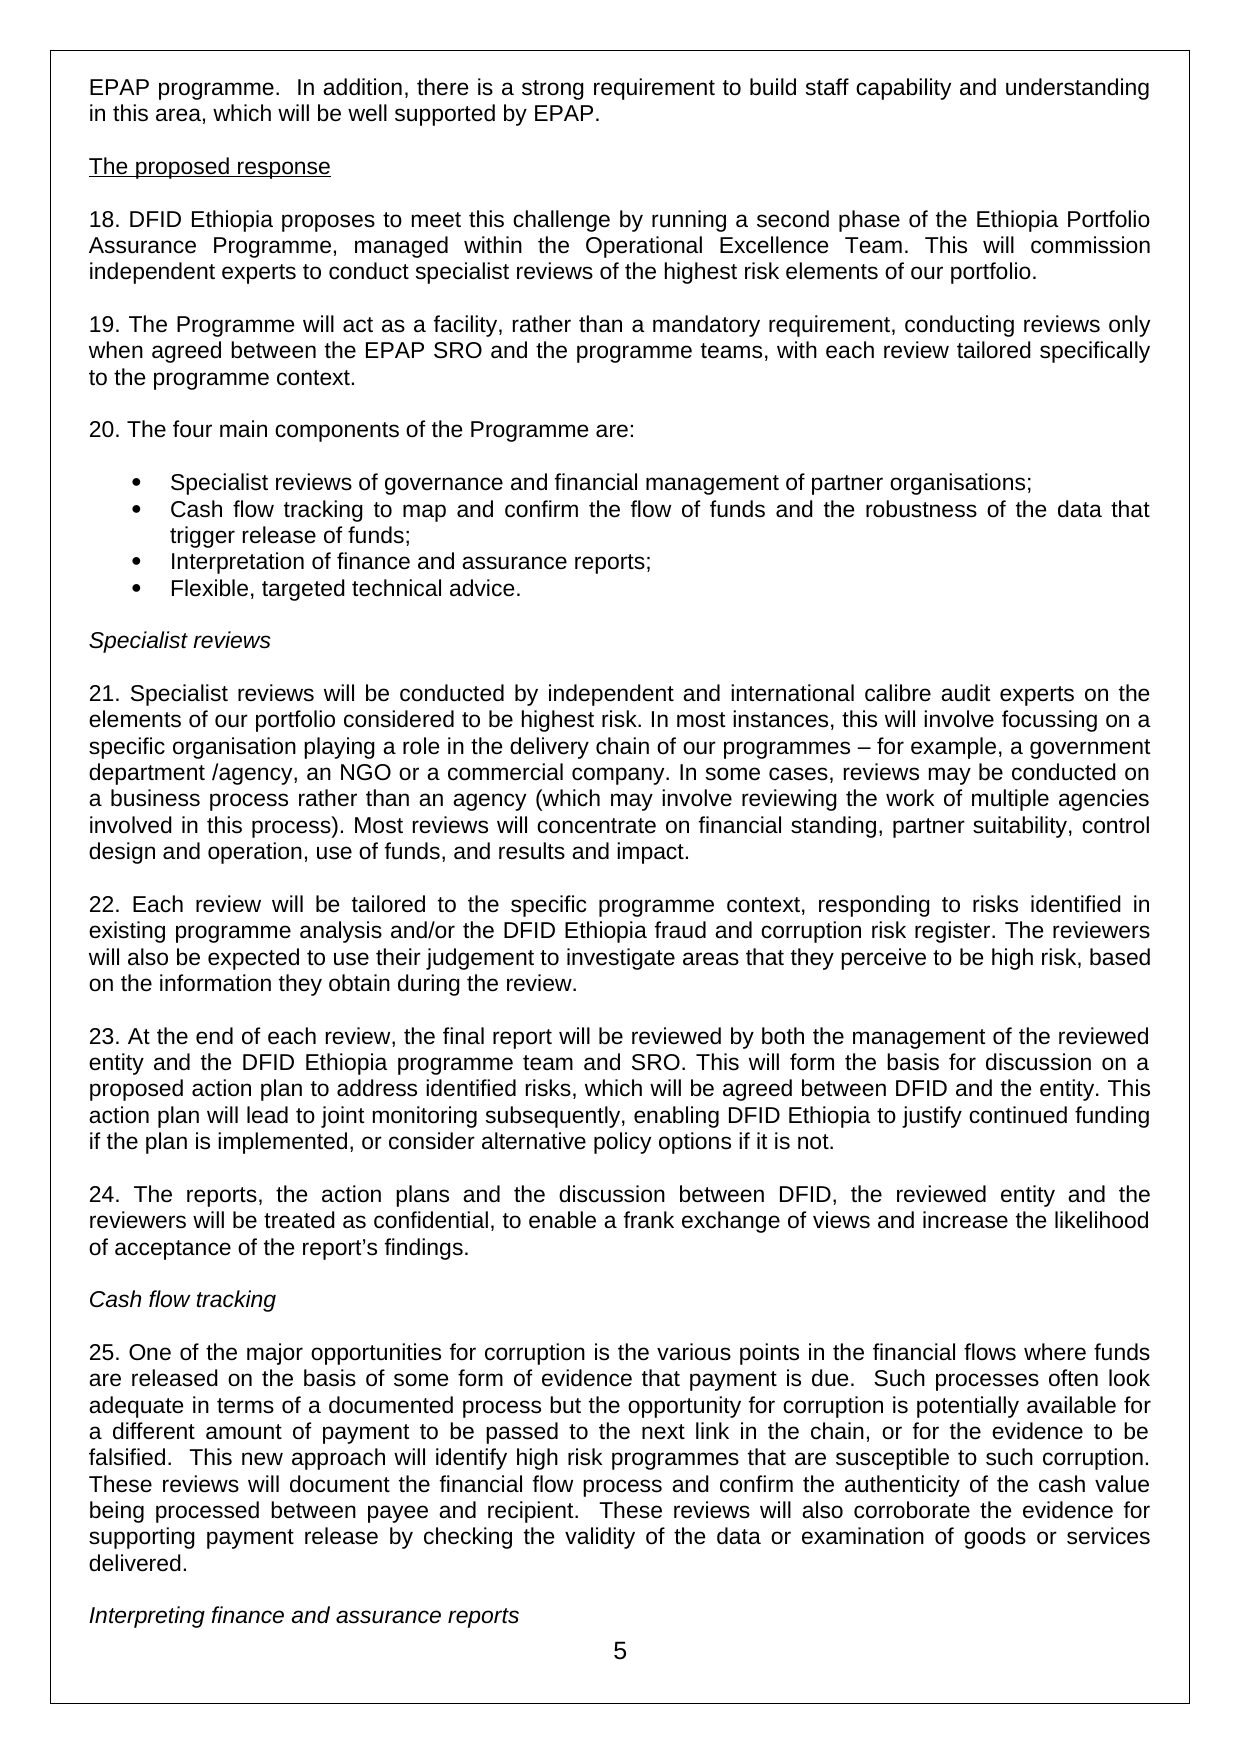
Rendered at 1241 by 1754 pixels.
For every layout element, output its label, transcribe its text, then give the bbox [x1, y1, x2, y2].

text The proposed response [89, 153, 1152, 179]
text 25. One of the major opportunities for corruption is the various points in the financial flows where funds are released on the basis of some form of evidence that payment is due. Such processes often look adequate in terms of a documented process but the opportunity for corruption is potentially available for a different amount of payment to be passed to the next link in the chain, or for the evidence to be falsified. This new approach will identify high risk programmes that are susceptible to such corruption. These reviews will document the financial flow process and confirm the authenticity of the cash value being processed between payee and recipient. These reviews will also corroborate the evidence for supporting payment release by checking the validity of the data or examination of goods or services delivered. [89, 1339, 1152, 1576]
text 22. Each review will be tailored to the specific programme context, responding to risks identified in existing programme analysis and/or the DFID Ethiopia fraud and corruption risk register. The reviewers will also be expected to use their judgement to investigate areas that they perceive to be high risk, based on the information they obtain during the review. [89, 891, 1152, 996]
text 24. The reports, the action plans and the discussion between DFID, the reviewed entity and the reviewers will be treated as confidential, to enable a frank exchange of views and increase the likelihood of acceptance of the report’s findings. [89, 1181, 1152, 1260]
text Specialist reviews [89, 627, 1152, 654]
text EPAP programme. In addition, there is a strong requirement to build staff capability and understanding in this area, which will be well supported by EPAP. [89, 74, 1152, 127]
list Cash flow tracking to map and confirm the flow of funds and the robustness of the data that trigger release of funds; [132, 496, 1152, 548]
text 23. At the end of each review, the final report will be reviewed by both the management of the reviewed entity and the DFID Ethiopia programme team and SRO. This will form the basis for discussion on a proposed action plan to address identified risks, which will be agreed between DFID and the entity. This action plan will lead to joint monitoring subsequently, enabling DFID Ethiopia to justify continued funding if the plan is implemented, or consider alternative policy options if it is not. [89, 1023, 1152, 1154]
text Interpreting finance and assurance reports [89, 1602, 1152, 1629]
text Cash flow tracking [89, 1286, 1152, 1312]
list Specialist reviews of governance and financial management of partner organisations; [132, 469, 1152, 496]
list Flexible, targeted technical advice. [132, 574, 1152, 601]
text 20. The four main components of the Programme are: [89, 416, 1152, 443]
text 19. The Programme will act as a facility, rather than a mandatory requirement, conducting reviews only when agreed between the EPAP SRO and the programme teams, with each review tailored specifically to the programme context. [89, 311, 1152, 390]
text 18. DFID Ethiopia proposes to meet this challenge by running a second phase of the Ethiopia Portfolio Assurance Programme, managed within the Operational Excellence Team. This will commission independent experts to conduct specialist reviews of the highest risk elements of our portfolio. [89, 206, 1152, 285]
text 21. Specialist reviews will be conducted by independent and international calibre audit experts on the elements of our portfolio considered to be highest risk. In most instances, this will involve focussing on a specific organisation playing a role in the delivery chain of our programmes – for example, a government department /agency, an NGO or a commercial company. In some cases, reviews may be conducted on a business process rather than an agency (which may involve reviewing the work of multiple agencies involved in this process). Most reviews will concentrate on financial standing, partner suitability, control design and operation, use of funds, and results and impact. [89, 680, 1152, 864]
list Interpretation of finance and assurance reports; [132, 548, 1152, 574]
